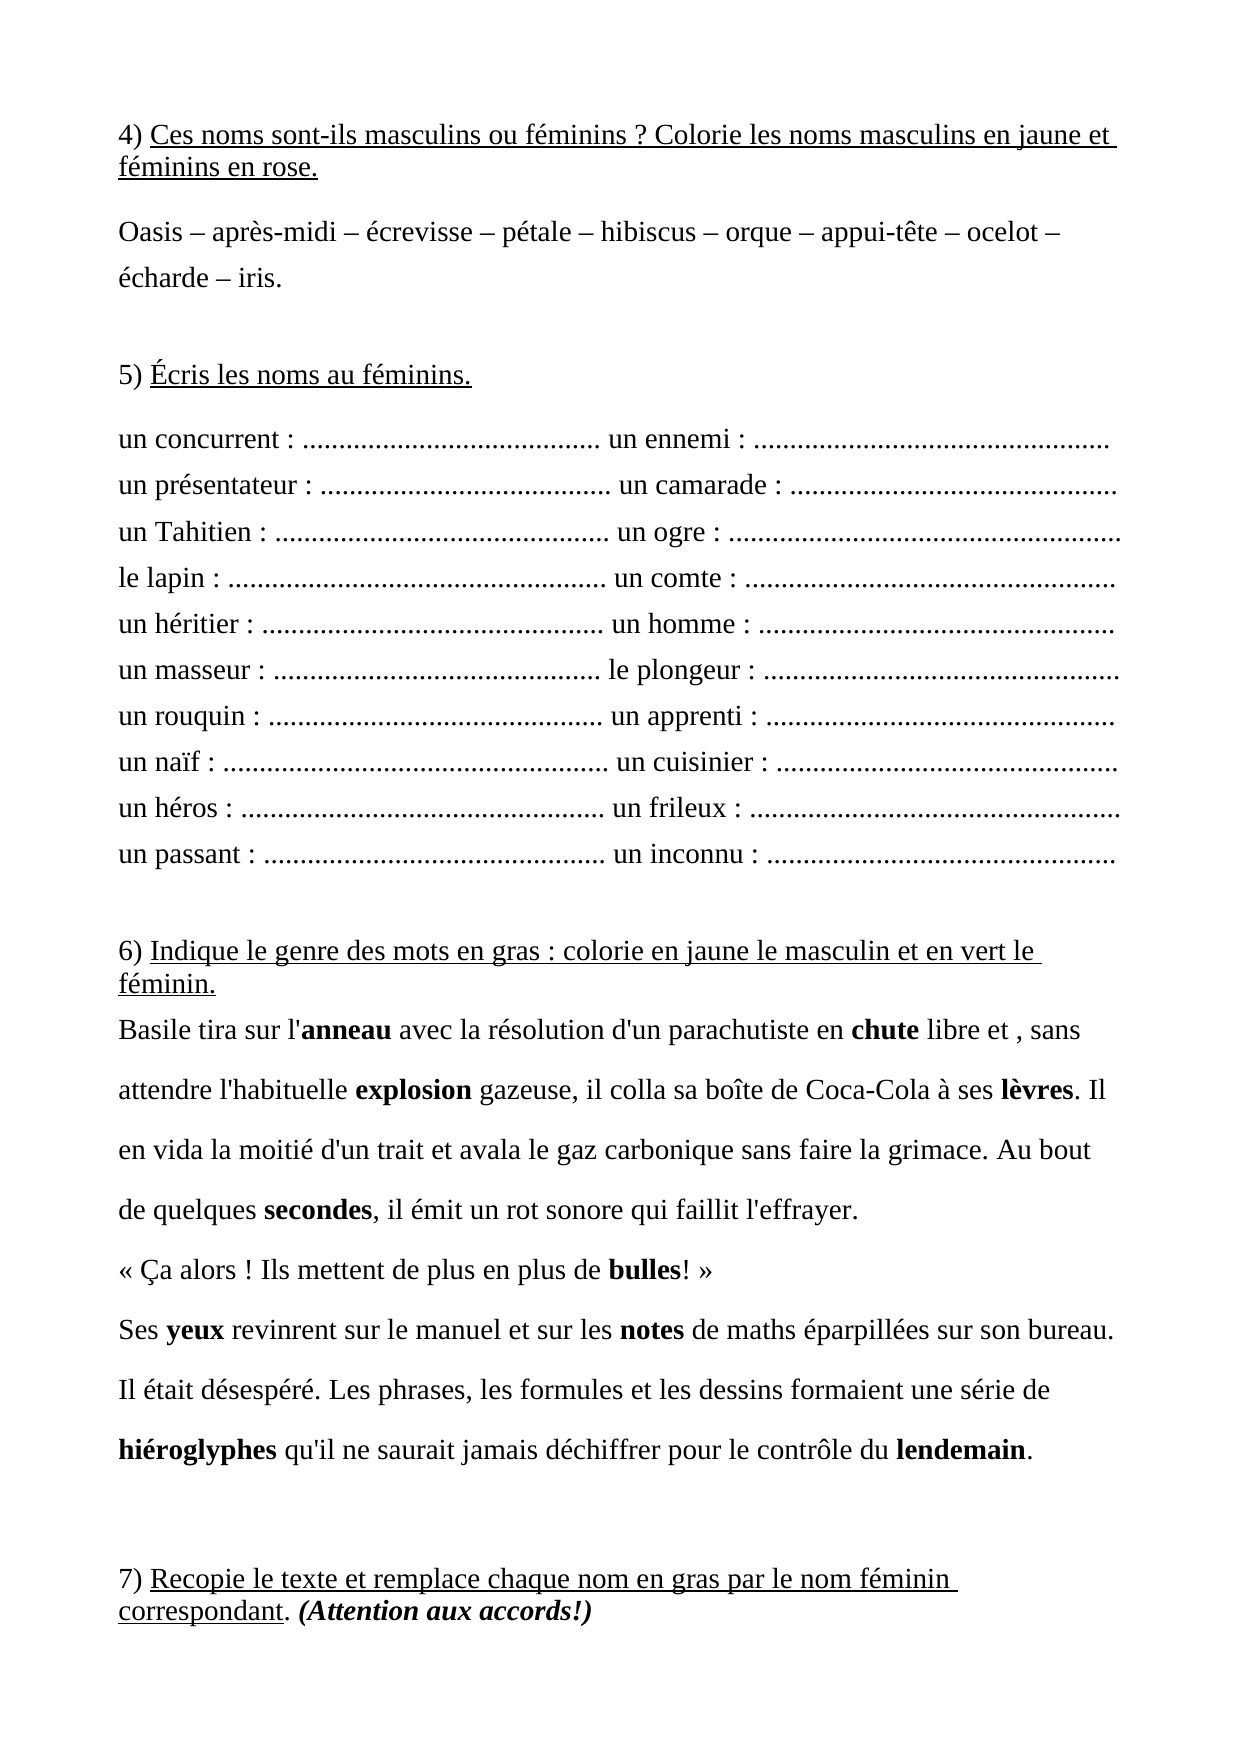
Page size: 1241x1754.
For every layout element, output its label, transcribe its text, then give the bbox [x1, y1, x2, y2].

text attendre l'habituelle explosion gazeuse, il colla sa boîte de Coca-Cola à ses lèvres. Il [118, 1073, 1122, 1106]
text un rouquin : .............................................. un apprenti : ................................................ [118, 699, 1122, 732]
text 5) Écris les noms au féminins. [118, 358, 1122, 390]
text le lapin : .................................................... un comte : ................................................... [118, 561, 1122, 593]
text « Ça alors ! Ils mettent de plus en plus de bulles! » [118, 1253, 1122, 1286]
text hiéroglyphes qu'il ne saurait jamais déchiffrer pour le contrôle du lendemain. [118, 1433, 1122, 1466]
text Basile tira sur l'anneau avec la résolution d'un parachutiste en chute libre et , sans [118, 1013, 1122, 1046]
text 4) Ces noms sont-ils masculins ou féminins ? Colorie les noms masculins en jaune et féminins en rose. [118, 118, 1122, 183]
text Ses yeux revinrent sur le manuel et sur les notes de maths éparpillées sur son bureau. [118, 1313, 1122, 1346]
text 6) Indique le genre des mots en gras : colorie en jaune le masculin et en vert le féminin. [118, 935, 1122, 999]
text en vida la moitié d'un trait et avala le gaz carbonique sans faire la grimace. Au bout [118, 1133, 1122, 1166]
text 7) Recopie le texte et remplace chaque nom en gras par le nom féminin correspondant. (Attention aux accords!) [118, 1562, 1122, 1627]
text Il était désespéré. Les phrases, les formules et les dessins formaient une série de [118, 1373, 1122, 1406]
text de quelques secondes, il émit un rot sonore qui faillit l'effrayer. [118, 1193, 1122, 1226]
text un héritier : ............................................... un homme : ................................................. [118, 607, 1122, 639]
text un Tahitien : .............................................. un ogre : ...................................................... [118, 515, 1122, 547]
text un passant : ............................................... un inconnu : ................................................ [118, 838, 1122, 870]
text un naïf : ..................................................... un cuisinier : ............................................... [118, 746, 1122, 778]
text un masseur : ............................................. le plongeur : ................................................. [118, 653, 1122, 686]
text Oasis – après-midi – écrevisse – pétale – hibiscus – orque – appui-tête – ocelot – [118, 215, 1122, 247]
text un héros : .................................................. un frileux : ................................................... [118, 792, 1122, 824]
text écharde – iris. [118, 261, 1122, 293]
text un présentateur : ........................................ un camarade : ............................................. [118, 469, 1122, 501]
text un concurrent : ......................................... un ennemi : ................................................. [118, 423, 1122, 455]
